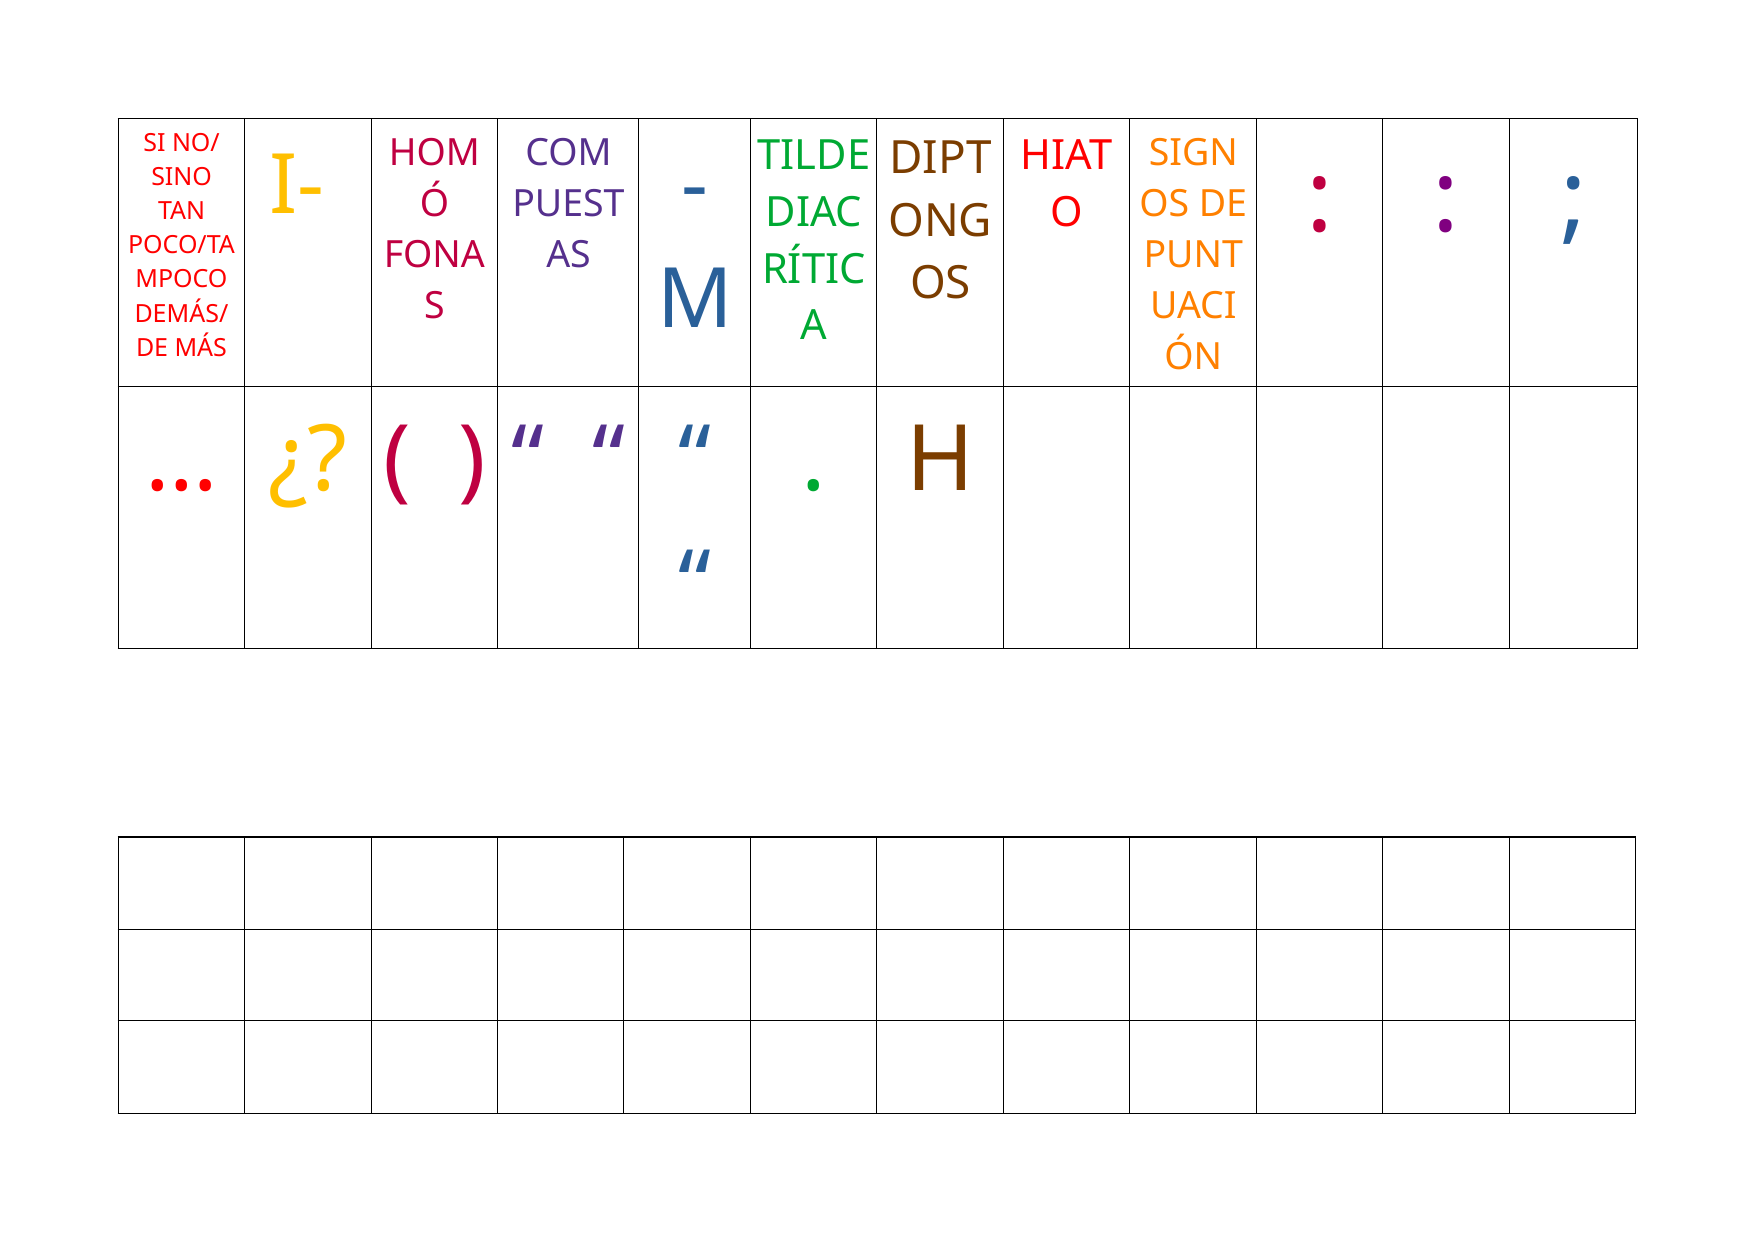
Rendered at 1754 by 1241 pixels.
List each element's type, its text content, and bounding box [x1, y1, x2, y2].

table_cell [372, 1021, 497, 1112]
table_cell [1130, 387, 1256, 648]
table_header [1257, 838, 1382, 928]
table_cell DIPTONGOS [877, 119, 1003, 386]
table_cell [1257, 1021, 1382, 1112]
table_header [498, 838, 623, 928]
table_cell [1510, 930, 1635, 1020]
table_cell ( ) [372, 387, 497, 648]
table_cell [1383, 387, 1509, 648]
table_cell [1004, 930, 1129, 1020]
table_cell [245, 930, 371, 1020]
table_cell HIATO [1004, 119, 1129, 386]
table_cell [1257, 387, 1382, 648]
table_cell … [119, 387, 244, 648]
table_cell [119, 930, 244, 1020]
table_cell “ “ [639, 387, 750, 648]
table_cell “ “ [498, 387, 638, 648]
table_header [624, 838, 750, 928]
table_header [1383, 838, 1509, 928]
table_cell [372, 930, 497, 1020]
table_cell [1510, 387, 1637, 648]
table_cell [1130, 1021, 1256, 1112]
table_cell [1004, 387, 1129, 648]
table_header [119, 838, 244, 928]
table_cell HOMÓ FONAS [372, 119, 497, 386]
table_cell I- [245, 119, 371, 386]
table_cell [1257, 930, 1382, 1020]
table_header [1004, 838, 1129, 928]
table_header [751, 838, 876, 928]
table_cell [877, 930, 1003, 1020]
table_header [877, 838, 1003, 928]
table_cell [1383, 1021, 1509, 1112]
table_cell [119, 1021, 244, 1112]
table_cell : [1383, 119, 1509, 386]
table_cell [1510, 1021, 1635, 1112]
table_cell H [877, 387, 1003, 648]
table_cell [624, 930, 750, 1020]
table_header [245, 838, 371, 928]
table_cell [624, 1021, 750, 1112]
table_cell [1004, 1021, 1129, 1112]
table_cell [498, 1021, 623, 1112]
table_cell [498, 930, 623, 1020]
table_cell [245, 1021, 371, 1112]
table_header [1510, 838, 1635, 928]
table_cell [1130, 930, 1256, 1020]
table_cell TILDE DIACRÍTICA [751, 119, 876, 386]
table_cell [1383, 930, 1509, 1020]
table_cell SIGNOS DE PUNTUACIÓN [1130, 119, 1256, 386]
table_cell ¿? [245, 387, 371, 648]
table_cell [751, 930, 876, 1020]
table_header [1130, 838, 1256, 928]
table_cell : [1257, 119, 1382, 386]
table_cell ; [1510, 119, 1637, 386]
table_cell COM PUESTAS [498, 119, 638, 386]
table_cell -M [639, 119, 750, 386]
table_cell . [751, 387, 876, 648]
table_cell SI NO/ SINO TAN POCO/TAMPOCO DEMÁS/DE MÁS [119, 119, 244, 386]
table_header [372, 838, 497, 928]
table_cell [877, 1021, 1003, 1112]
table_cell [751, 1021, 876, 1112]
